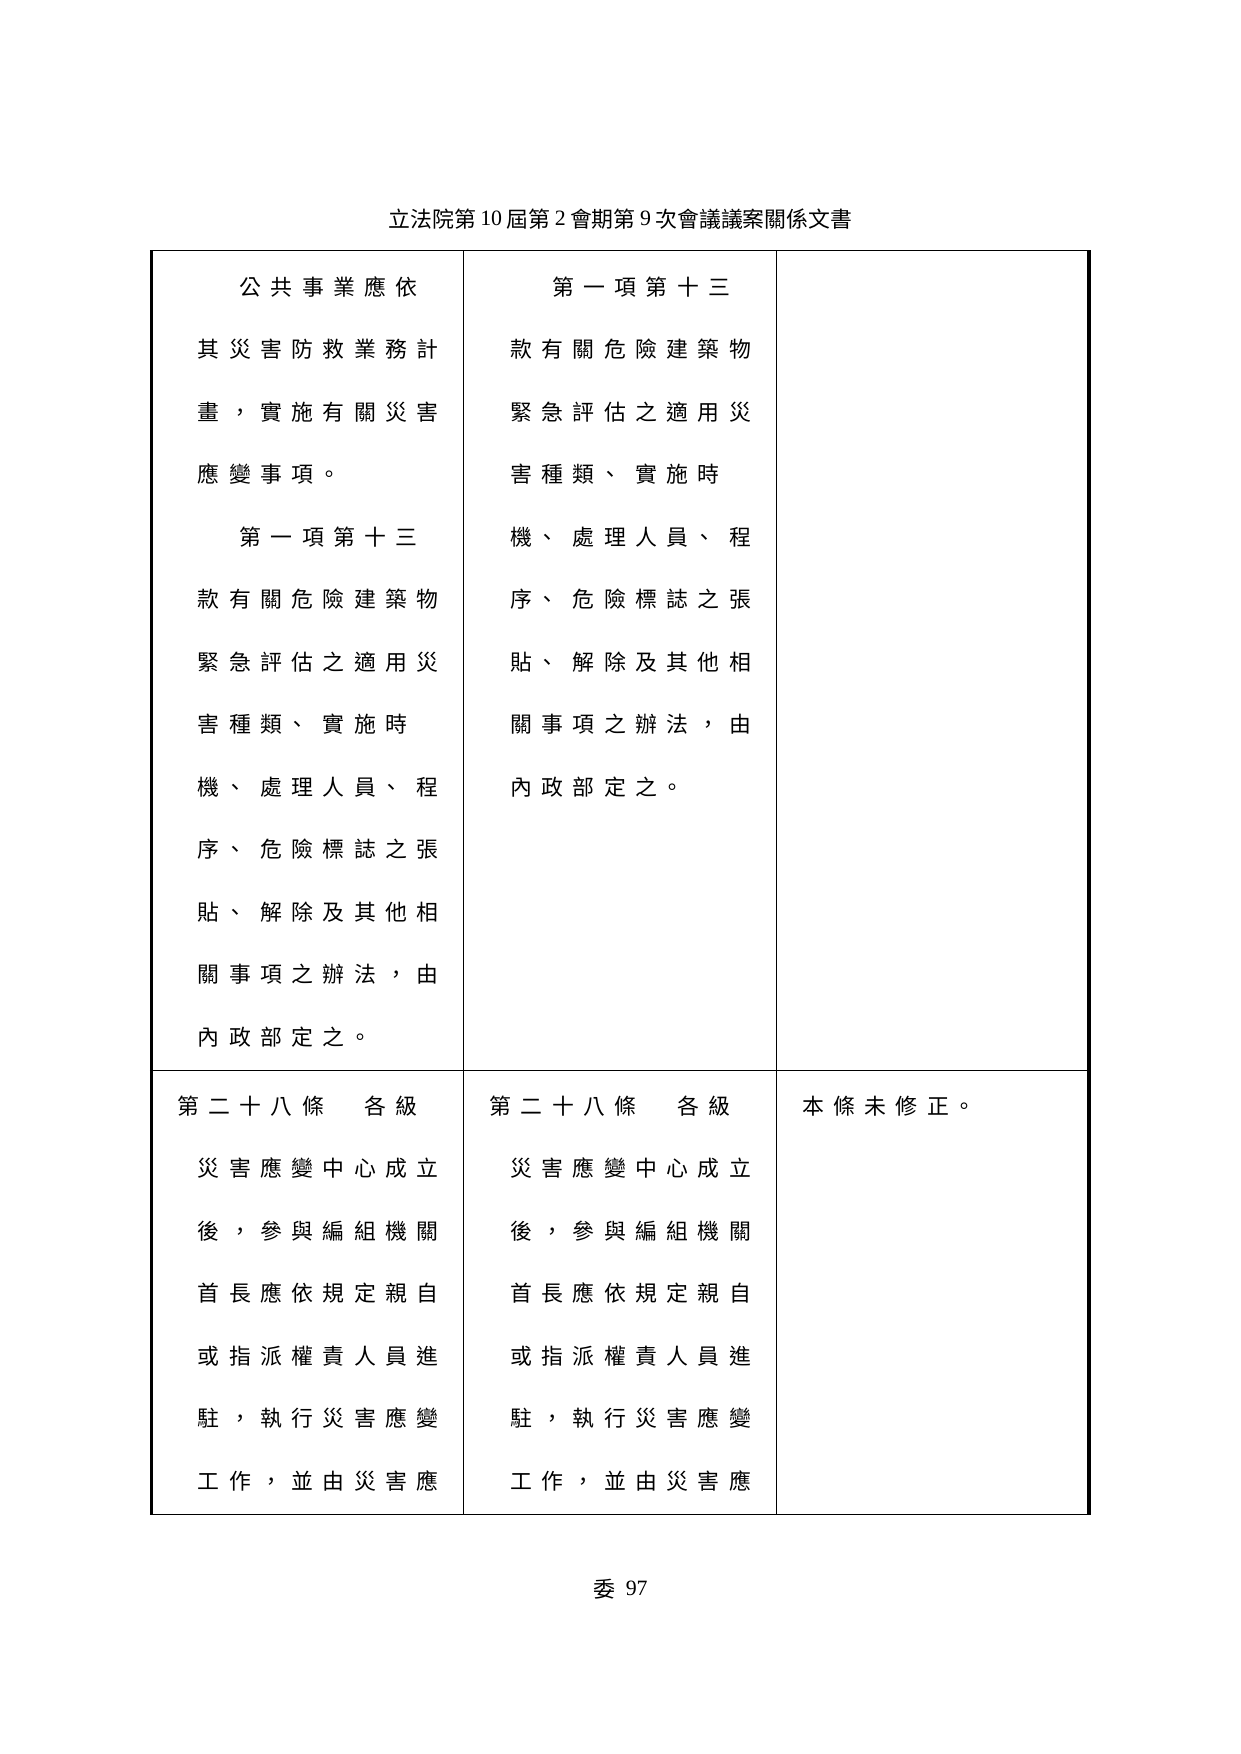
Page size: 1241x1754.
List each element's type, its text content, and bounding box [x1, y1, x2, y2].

table_cell 第一項第十三款有關危險建築物緊急評估之適用災害種類、實施時機、處理人員、程序、危險標誌之張貼、解除及其他相關事項之辦法，由內政部定之。 [464, 251, 776, 1069]
table_cell 公共事業應依其災害防救業務計畫，實施有關災害應變事項。 第一項第十三款有關危險建築物緊急評估之適用災害種類、實施時機、處理人員、程序、危險標誌之張貼、解除及其他相關事項之辦法，由內政部定之。 [153, 251, 463, 1069]
table_cell 第二十八條 各級災害應變中心成立後，參與編組機關首長應依規定親自或指派權責人員進駐，執行災害應變工作，並由災害應 [153, 1071, 463, 1514]
table_cell 本條未修正。 [777, 1071, 1087, 1514]
table_cell [777, 251, 1087, 1069]
table_cell 第二十八條 各級災害應變中心成立後，參與編組機關首長應依規定親自或指派權責人員進駐，執行災害應變工作，並由災害應 [464, 1071, 776, 1514]
